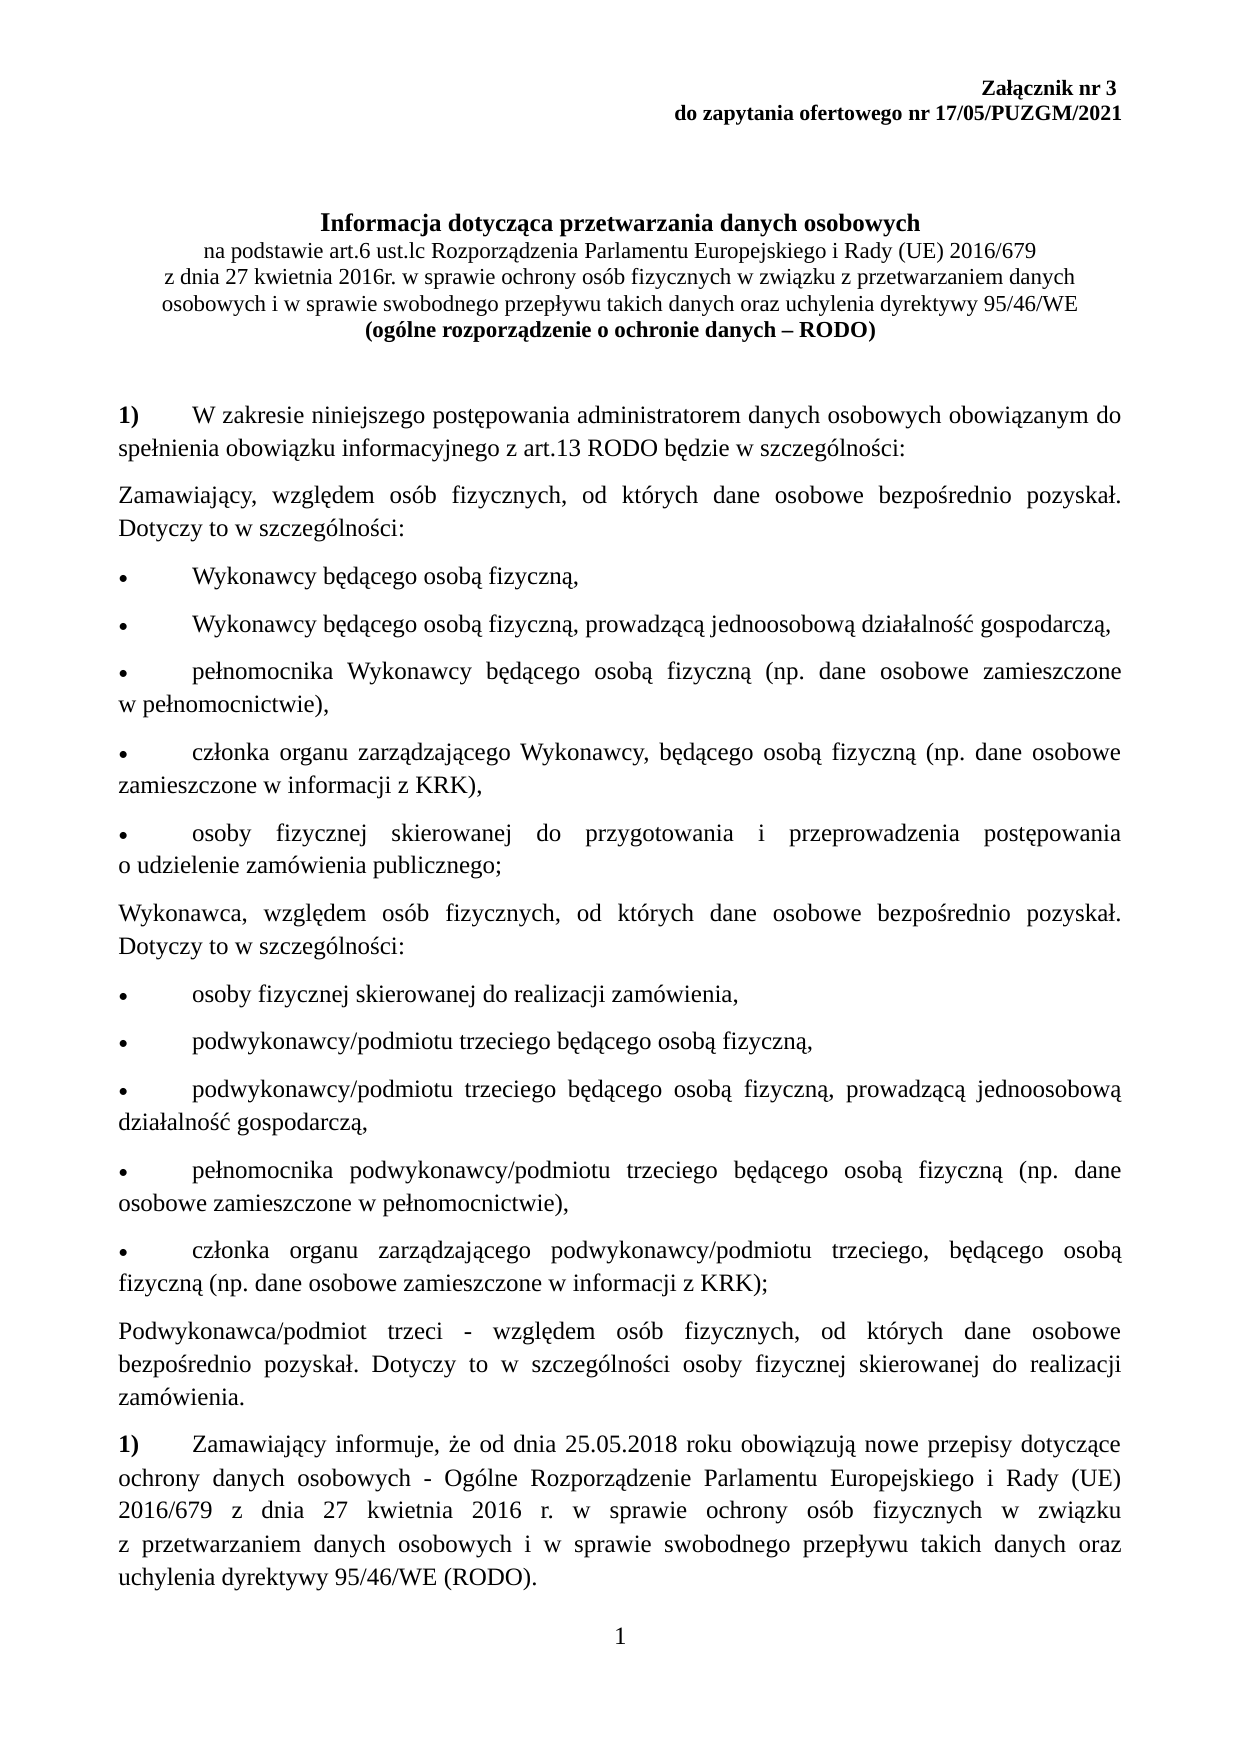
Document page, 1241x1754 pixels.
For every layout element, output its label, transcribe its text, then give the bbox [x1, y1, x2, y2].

list podwykonawcy/podmiotu trzeciego będącego osobą fizyczną, [118, 1026, 1122, 1055]
list członka organu zarządzającego podwykonawcy/podmiotu trzeciego, będącego osobą fizyczną (np. dane osobowe zamieszczone w informacji z KRK); [118, 1235, 1122, 1297]
list osoby fizycznej skierowanej do przygotowania i przeprowadzenia postępowania o udzielenie zamówienia publicznego; [118, 818, 1122, 879]
list Zamawiający informuje, że od dnia 25.05.2018 roku obowiązują nowe przepisy dotyczące ochrony danych osobowych - Ogólne Rozporządzenie Parlamentu Europejskiego i Rady (UE) 2016/679 z dnia 27 kwietnia 2016 r. w sprawie ochrony osób fizycznych w związku z przetwarzaniem danych osobowych i w sprawie swobodnego przepływu takich danych oraz uchylenia dyrektywy 95/46/WE (RODO). [118, 1429, 1122, 1590]
text Wykonawca, względem osób fizycznych, od których dane osobowe bezpośrednio pozyskał. Dotyczy to w szczególności: [118, 898, 1122, 960]
text Załącznik nr 3 do zapytania ofertowego nr 17/05/PUZGM/2021 [118, 75, 1122, 125]
text Zamawiający, względem osób fizycznych, od których dane osobowe bezpośrednio pozyskał. Dotyczy to w szczególności: [118, 481, 1122, 542]
list pełnomocnika podwykonawcy/podmiotu trzeciego będącego osobą fizyczną (np. dane osobowe zamieszczone w pełnomocnictwie), [118, 1155, 1122, 1216]
list pełnomocnika Wykonawcy będącego osobą fizyczną (np. dane osobowe zamieszczone w pełnomocnictwie), [118, 656, 1122, 718]
text na podstawie art.6 ust.lc Rozporządzenia Parlamentu Europejskiego i Rady (UE) 2016/679 [118, 237, 1122, 263]
list osoby fizycznej skierowanej do realizacji zamówienia, [118, 979, 1122, 1008]
text Podwykonawca/podmiot trzeci - względem osób fizycznych, od których dane osobowe bezpośrednio pozyskał. Dotyczy to w szczególności osoby fizycznej skierowanej do realizacji zamówienia. [118, 1316, 1122, 1411]
text Informacja dotycząca przetwarzania danych osobowych [118, 206, 1122, 237]
text z dnia 27 kwietnia 2016r. w sprawie ochrony osób fizycznych w związku z przetwarzaniem danych osobowych i w sprawie swobodnego przepływu takich danych oraz uchylenia dyrektywy 95/46/WE (ogólne rozporządzenie o ochronie danych – RODO) [118, 263, 1122, 342]
list członka organu zarządzającego Wykonawcy, będącego osobą fizyczną (np. dane osobowe zamieszczone w informacji z KRK), [118, 737, 1122, 799]
list Wykonawcy będącego osobą fizyczną, [118, 561, 1122, 590]
list Wykonawcy będącego osobą fizyczną, prowadzącą jednoosobową działalność gospodarczą, [118, 609, 1122, 637]
list podwykonawcy/podmiotu trzeciego będącego osobą fizyczną, prowadzącą jednoosobową działalność gospodarczą, [118, 1074, 1122, 1136]
list W zakresie niniejszego postępowania administratorem danych osobowych obowiązanym do spełnienia obowiązku informacyjnego z art.13 RODO będzie w szczególności: [118, 400, 1122, 462]
